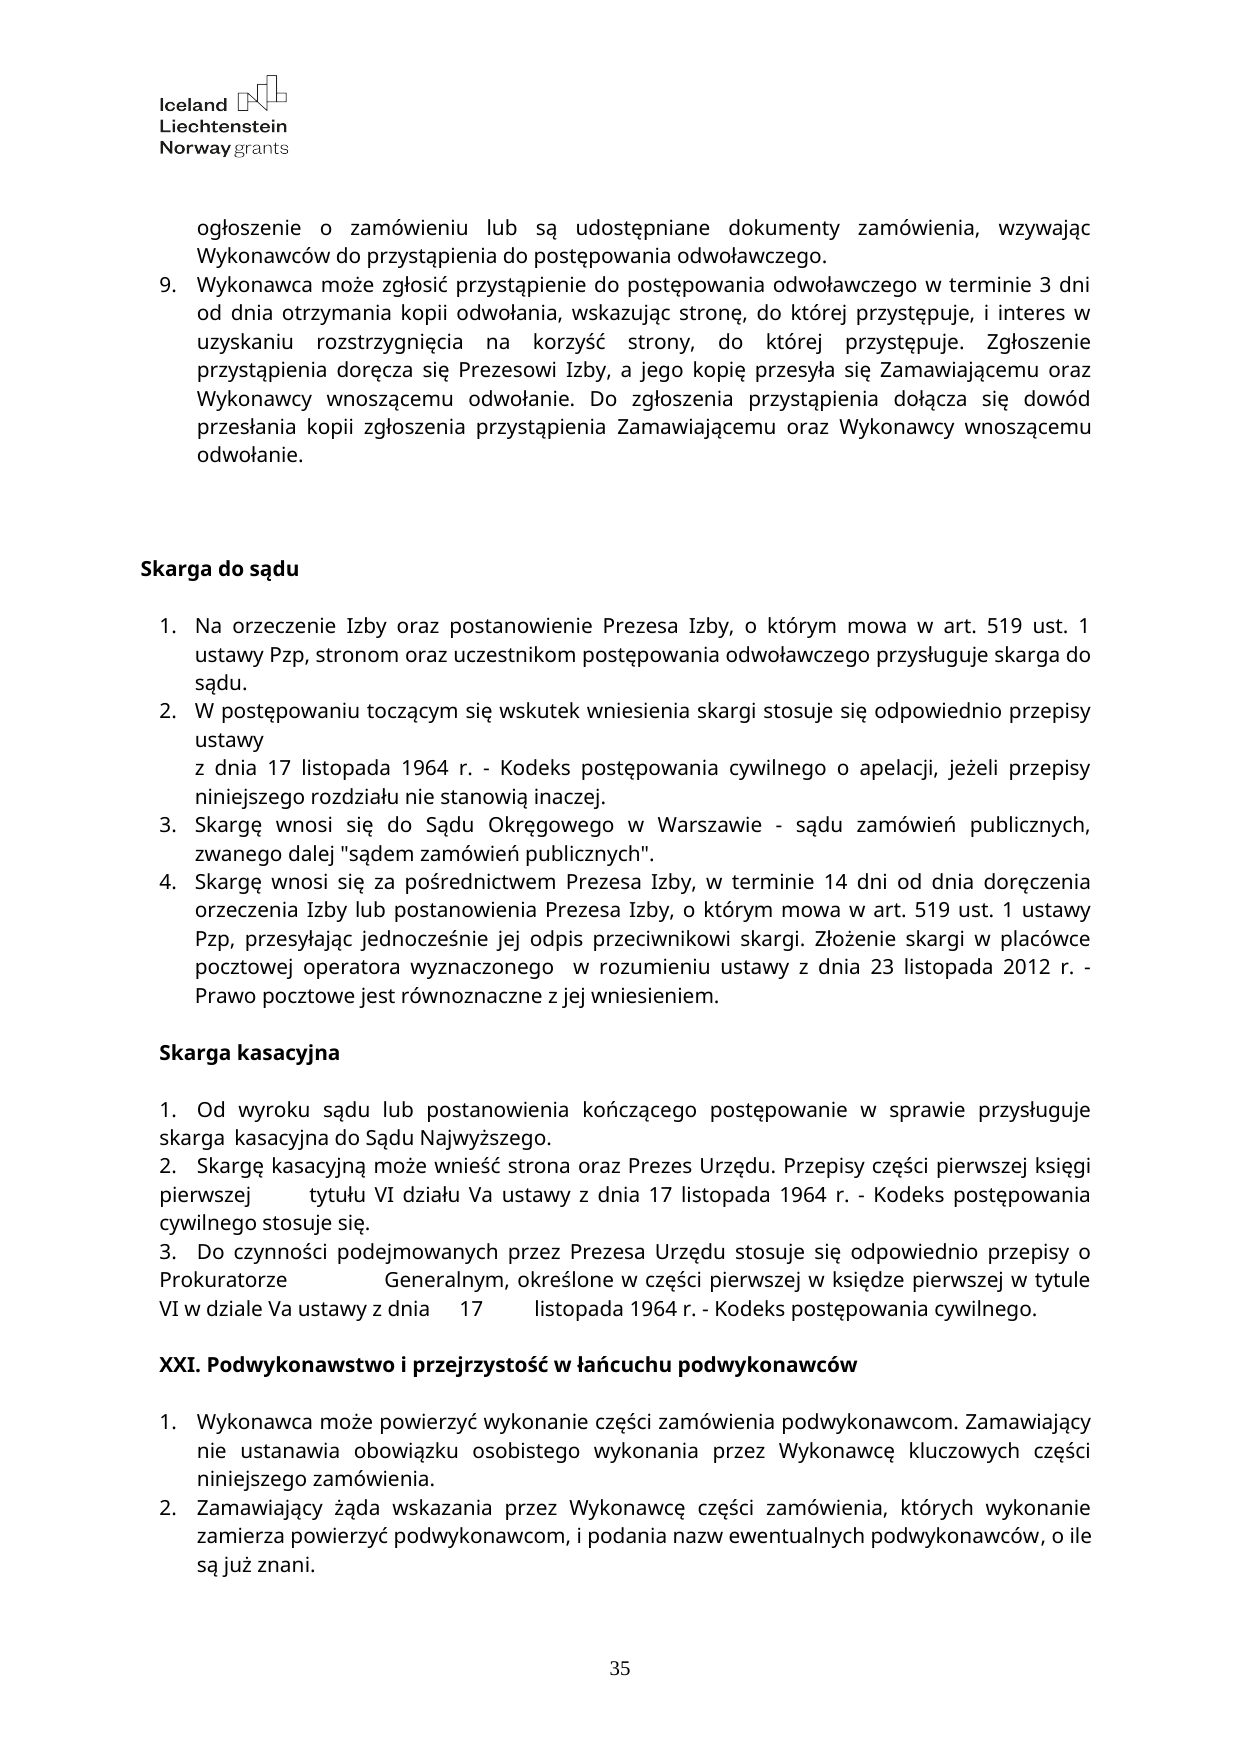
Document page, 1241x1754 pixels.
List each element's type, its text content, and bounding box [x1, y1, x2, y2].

list ogłoszenie o zamówieniu lub są udostępniane dokumenty zamówienia, wzywając Wykonawców do przystąpienia do postępowania odwoławczego. [159, 213, 1092, 270]
list Wykonawca może powierzyć wykonanie części zamówienia podwykonawcom. Zamawiający nie ustanawia obowiązku osobistego wykonania przez Wykonawcę kluczowych części niniejszego zamówienia. [159, 1407, 1092, 1493]
list Skargę kasacyjną może wnieść strona oraz Prezes Urzędu. Przepisy części pierwszej księgi pierwszej tytułu VI działu Va ustawy z dnia 17 listopada 1964 r. - Kodeks postępowania cywilnego stosuje się. [159, 1152, 1092, 1237]
list Na orzeczenie Izby oraz postanowienie Prezesa Izby, o którym mowa w art. 519 ust. 1 ustawy Pzp, stronom oraz uczestnikom postępowania odwoławczego przysługuje skarga do sądu. [159, 611, 1092, 697]
list Od wyroku sądu lub postanowienia kończącego postępowanie w sprawie przysługuje skarga kasacyjna do Sądu Najwyższego. [159, 1095, 1092, 1152]
subtitle XXI. Podwykonawstwo i przejrzystość w łańcuchu podwykonawców [159, 1351, 1092, 1379]
list Wykonawca może zgłosić przystąpienie do postępowania odwoławczego w terminie 3 dni od dnia otrzymania kopii odwołania, wskazując stronę, do której przystępuje, i interes w uzyskaniu rozstrzygnięcia na korzyść strony, do której przystępuje. Zgłoszenie przystąpienia doręcza się Prezesowi Izby, a jego kopię przesyła się Zamawiającemu oraz Wykonawcy wnoszącemu odwołanie. Do zgłoszenia przystąpienia dołącza się dowód przesłania kopii zgłoszenia przystąpienia Zamawiającemu oraz Wykonawcy wnoszącemu odwołanie. [159, 270, 1092, 469]
text Skarga kasacyjna [159, 1038, 1092, 1066]
subtitle Skarga do sądu [140, 554, 1092, 583]
list Zamawiający żąda wskazania przez Wykonawcę części zamówienia, których wykonanie zamierza powierzyć podwykonawcom, i podania nazw ewentualnych podwykonawców, o ile są już znani. [159, 1493, 1092, 1578]
list Do czynności podejmowanych przez Prezesa Urzędu stosuje się odpowiednio przepisy o Prokuratorze Generalnym, określone w części pierwszej w księdze pierwszej w tytule VI w dziale Va ustawy z dnia 17 listopada 1964 r. - Kodeks postępowania cywilnego. [159, 1237, 1092, 1322]
picture [159, 75, 289, 158]
list Skargę wnosi się do Sądu Okręgowego w Warszawie - sądu zamówień publicznych, zwanego dalej "sądem zamówień publicznych". [159, 810, 1092, 867]
list Skargę wnosi się za pośrednictwem Prezesa Izby, w terminie 14 dni od dnia doręczenia orzeczenia Izby lub postanowienia Prezesa Izby, o którym mowa w art. 519 ust. 1 ustawy Pzp, przesyłając jednocześnie jej odpis przeciwnikowi skargi. Złożenie skargi w placówce pocztowej operatora wyznaczonego w rozumieniu ustawy z dnia 23 listopada 2012 r. - Prawo pocztowe jest równoznaczne z jej wniesieniem. [159, 867, 1092, 1009]
list W postępowaniu toczącym się wskutek wniesienia skargi stosuje się odpowiednio przepisy ustawy z dnia 17 listopada 1964 r. - Kodeks postępowania cywilnego o apelacji, jeżeli przepisy niniejszego rozdziału nie stanowią inaczej. [159, 697, 1092, 810]
